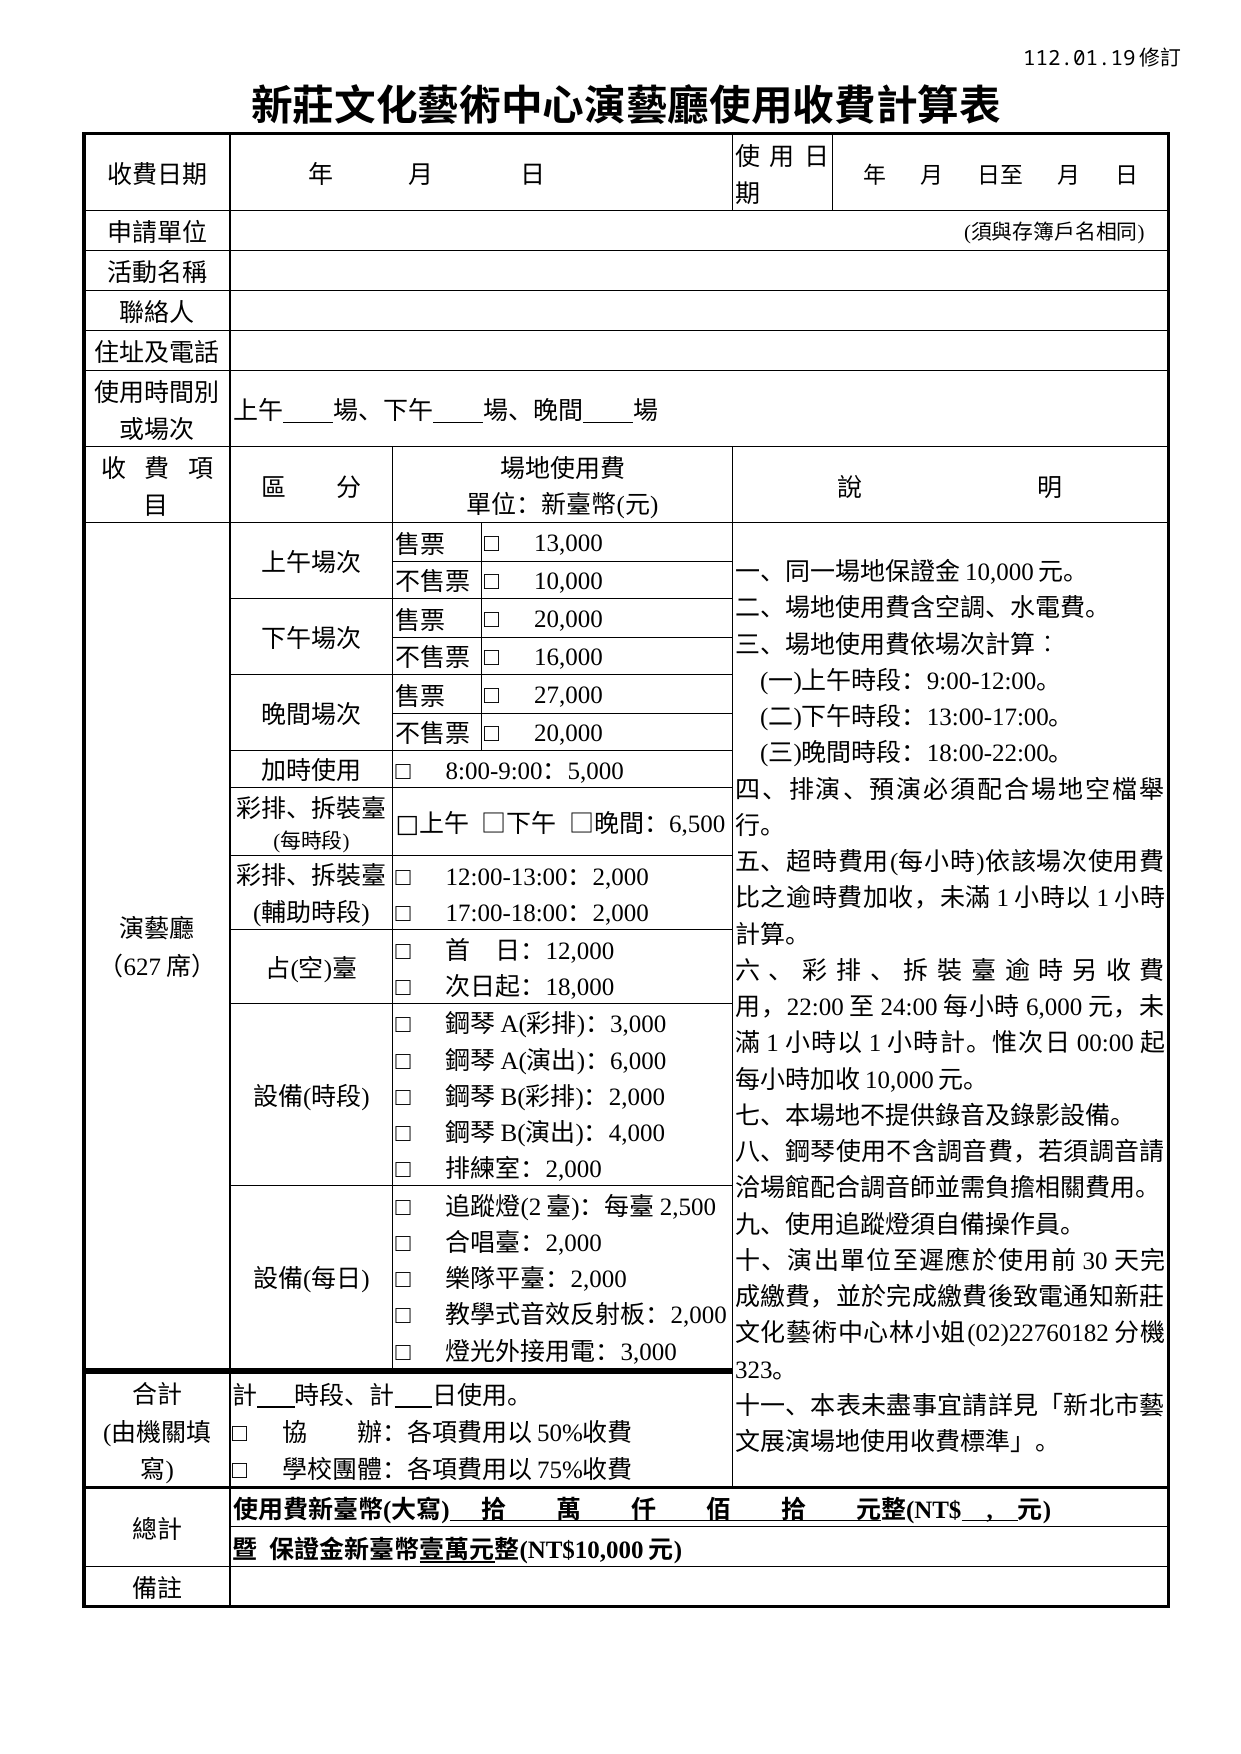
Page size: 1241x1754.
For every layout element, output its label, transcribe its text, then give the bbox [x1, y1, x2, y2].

table_cell 不售票 [393, 562, 481, 598]
table_cell 鋼琴A(彩排)：3,000 鋼琴A(演出)：6,000 鋼琴B(彩排)：2,000 鋼琴B(演出)：4,000 排練室：2,000 [393, 1004, 732, 1185]
table_cell 20,000 [482, 599, 732, 637]
table_cell 區 分 [231, 447, 392, 522]
table_cell 彩排、拆裝臺 (輔助時段) [231, 856, 392, 929]
table_cell 設備(時段) [231, 1004, 392, 1185]
table_cell 活動名稱 [86, 251, 229, 290]
table_cell 加時使用 [231, 751, 392, 787]
table_cell 13,000 [482, 523, 732, 561]
table_cell [231, 331, 1167, 370]
table_cell [231, 251, 1167, 290]
table_cell 27,000 [482, 675, 732, 712]
table_cell 不售票 [393, 714, 481, 750]
table_cell [231, 1567, 1167, 1605]
table_cell 備註 [86, 1567, 229, 1605]
table_cell 設備(每日) [231, 1186, 392, 1367]
table_cell 不售票 [393, 638, 481, 674]
table_cell 使用費新臺幣(大寫) 拾 萬 仟 佰 拾 元整(NT$ , 元) [231, 1489, 1167, 1526]
table_cell 住址及電話 [86, 331, 229, 370]
table_cell 合計 (由機關填寫) [86, 1374, 229, 1486]
table_cell 聯絡人 [86, 291, 229, 330]
table_cell 申請單位 [86, 211, 229, 250]
table_header 使用日期 [733, 135, 832, 210]
table_cell 追蹤燈(2臺)：每臺2,500 合唱臺：2,000 樂隊平臺：2,000 教學式音效反射板：2,000 燈光外接用電：3,000 [393, 1186, 732, 1367]
table_cell 8:00-9:00：5,000 [393, 751, 732, 787]
table_cell 售票 [393, 523, 481, 561]
table_cell 售票 [393, 675, 481, 712]
table_cell 暨 保證金新臺幣壹萬元整(NT$10,000元) [231, 1527, 1167, 1566]
table_cell 下午場次 [231, 599, 392, 674]
table_cell 占(空)臺 [231, 930, 392, 1003]
table_cell 上午場次 [231, 523, 392, 598]
table_cell 20,000 [482, 714, 732, 750]
text 新莊文化藝術中心演藝廳使用收費計算表 [71, 72, 1181, 132]
table_cell □上午 □下午 □晚間：6,500 [393, 788, 732, 854]
table_cell 演藝廳 （627席） [86, 523, 229, 1367]
table_cell 上午 場、下午 場、晚間 場 [231, 371, 1167, 446]
table_cell 說 明 [733, 447, 1167, 522]
table_cell 收 費 項 目 [86, 447, 229, 522]
table_cell 場地使用費 單位：新臺幣(元) [393, 447, 732, 522]
table_header 收費日期 [86, 135, 229, 210]
table_cell 一、同一場地保證金10,000元。 二、場地使用費含空調、水電費。 三、場地使用費依場次計算︰ (一)上午時段：9:00-12:00。 (二)下午時段：13:00-17:00。 (三)晚間時段：18:00-22:00。 四、排演、預演必須配合場地空檔舉行。 五、超時費用(每小時)依該場次使用費比之逾時費加收，未滿1小時以1小時計算。 六、彩排、拆裝臺逾時另收費用，22:00至24:00每小時6,000元，未滿1小時以1小時計。惟次日00:00起每小時加收10,000元。 七、本場地不提供錄音及錄影設備。 八、鋼琴使用不含調音費，若須調音請洽場館配合調音師並需負擔相關費用。 九、使用追蹤燈須自備操作員。 十、演出單位至遲應於使用前30天完成繳費，並於完成繳費後致電通知新莊文化藝術中心林小姐(02)22760182分機323。 十一、本表未盡事宜請詳見「新北市藝文展演場地使用收費標準」。 [733, 523, 1167, 1486]
table_cell 首 日：12,000 次日起：18,000 [393, 930, 732, 1003]
table_cell 使用時間別 或場次 [86, 371, 229, 446]
table_cell 彩排、拆裝臺 (每時段) [231, 788, 392, 854]
table_cell 總計 [86, 1489, 229, 1566]
table_cell 10,000 [482, 562, 732, 598]
table_cell 晚間場次 [231, 675, 392, 750]
table_cell 計 時段、計 日使用。 協 辦：各項費用以50%收費 學校團體：各項費用以75%收費 [231, 1374, 732, 1486]
table_cell 16,000 [482, 638, 732, 674]
table_cell 12:00-13:00：2,000 17:00-18:00：2,000 [393, 856, 732, 929]
table_cell 售票 [393, 599, 481, 637]
table_cell (須與存簿戶名相同) [231, 211, 1167, 250]
table_header 年 月 日至 月 日 [833, 135, 1167, 210]
table_header 年 月 日 [231, 135, 732, 210]
table_cell [231, 291, 1167, 330]
